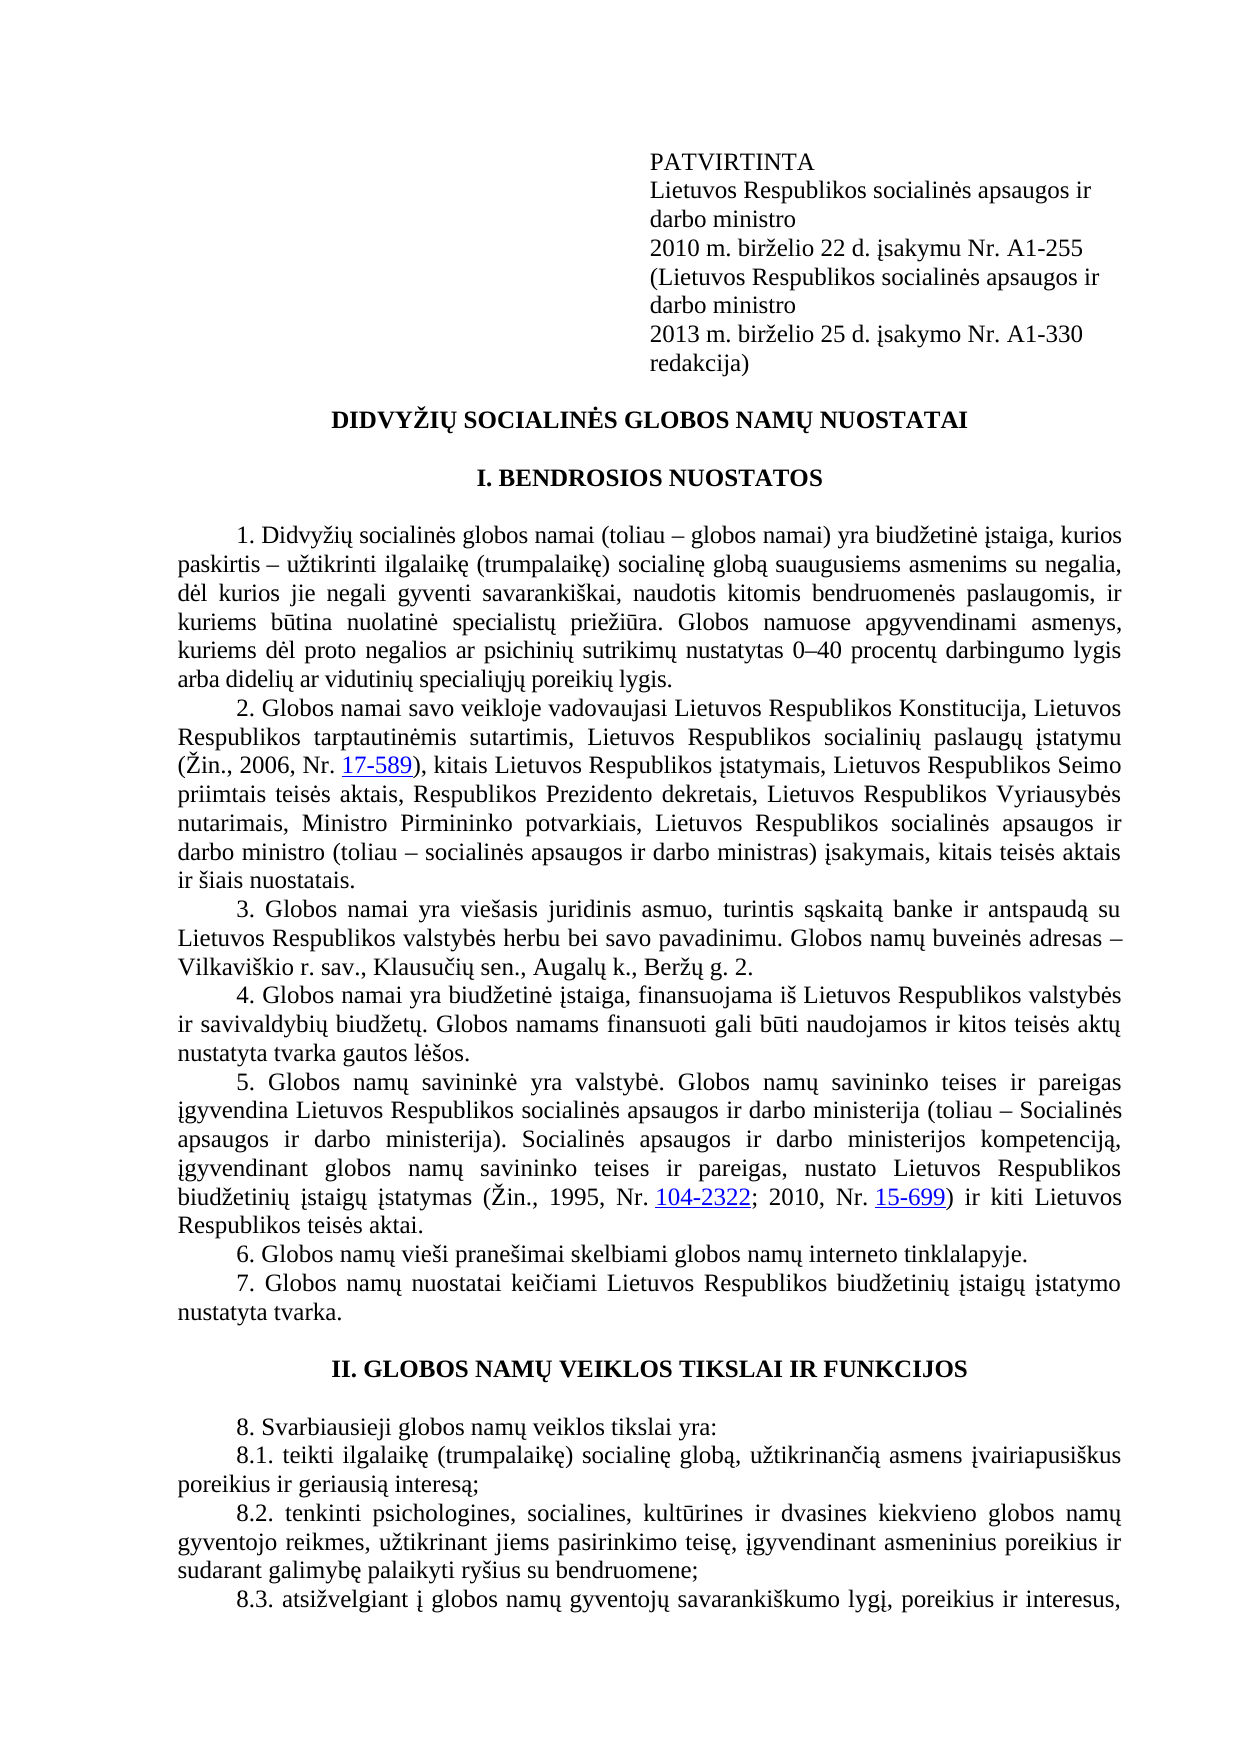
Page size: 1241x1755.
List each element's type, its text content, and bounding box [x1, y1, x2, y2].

text Lietuvos Respublikos socialinės apsaugos ir [649, 176, 1122, 204]
text 3. Globos namai yra viešasis juridinis asmuo, turintis sąskaitą banke ir antspaudą su Lietuvos Respublikos valstybės herbu bei savo pavadinimu. Globos namų buveinės adresas – Vilkaviškio r. sav., Klausučių sen., Augalų k., Beržų g. 2. [177, 894, 1122, 981]
text 4. Globos namai yra biudžetinė įstaiga, finansuojama iš Lietuvos Respublikos valstybės ir savivaldybių biudžetų. Globos namams finansuoti gali būti naudojamos ir kitos teisės aktų nustatyta tvarka gautos lėšos. [177, 981, 1122, 1067]
text (Lietuvos Respublikos socialinės apsaugos ir [649, 262, 1122, 291]
text 1. Didvyžių socialinės globos namai (toliau – globos namai) yra biudžetinė įstaiga, kurios paskirtis – užtikrinti ilgalaikę (trumpalaikę) socialinę globą suaugusiems asmenims su negalia, dėl kurios jie negali gyventi savarankiškai, naudotis kitomis bendruomenės paslaugomis, ir kuriems būtina nuolatinė specialistų priežiūra. Globos namuose apgyvendinami asmenys, kuriems dėl proto negalios ar psichinių sutrikimų nustatytas 0–40 procentų darbingumo lygis arba didelių ar vidutinių specialiųjų poreikių lygis. [177, 521, 1122, 693]
text darbo ministro [649, 204, 1122, 233]
text II. GLOBOS NAMŲ veiklos tikslai IR FUNKCIJOS [177, 1354, 1122, 1383]
text I. BENDROSIOS NUOSTATOS [177, 463, 1122, 492]
text 5. Globos namų savininkė yra valstybė. Globos namų savininko teises ir pareigas įgyvendina Lietuvos Respublikos socialinės apsaugos ir darbo ministerija (toliau – Socialinės apsaugos ir darbo ministerija). Socialinės apsaugos ir darbo ministerijos kompetenciją, įgyvendinant globos namų savininko teises ir pareigas, nustato Lietuvos Respublikos biudžetinių įstaigų įstatymas (Žin., 1995, Nr. 104-2322; 2010, Nr. 15-699) ir kiti Lietuvos Respublikos teisės aktai. [177, 1067, 1122, 1239]
text 8.2. tenkinti psichologines, socialines, kultūrines ir dvasines kiekvieno globos namų gyventojo reikmes, užtikrinant jiems pasirinkimo teisę, įgyvendinant asmeninius poreikius ir sudarant galimybę palaikyti ryšius su bendruomene; [177, 1498, 1122, 1584]
text 2013 m. birželio 25 d. įsakymo Nr. A1-330 [649, 319, 1122, 348]
text DIDVYŽIŲ socialinės globos namų nuostatAI [177, 406, 1122, 434]
text 6. Globos namų vieši pranešimai skelbiami globos namų interneto tinklalapyje. [177, 1239, 1122, 1268]
text redakcija) [649, 348, 1122, 377]
text 8.1. teikti ilgalaikę (trumpalaikę) socialinę globą, užtikrinančią asmens įvairiapusiškus poreikius ir geriausią interesą; [177, 1441, 1122, 1498]
text 8.3. atsižvelgiant į globos namų gyventojų savarankiškumo lygį, poreikius ir interesus, [177, 1584, 1122, 1613]
text 2. Globos namai savo veikloje vadovaujasi Lietuvos Respublikos Konstitucija, Lietuvos Respublikos tarptautinėmis sutartimis, Lietuvos Respublikos socialinių paslaugų įstatymu (Žin., 2006, Nr. 17-589), kitais Lietuvos Respublikos įstatymais, Lietuvos Respublikos Seimo priimtais teisės aktais, Respublikos Prezidento dekretais, Lietuvos Respublikos Vyriausybės nutarimais, Ministro Pirmininko potvarkiais, Lietuvos Respublikos socialinės apsaugos ir darbo ministro (toliau – socialinės apsaugos ir darbo ministras) įsakymais, kitais teisės aktais ir šiais nuostatais. [177, 693, 1122, 894]
text 8. Svarbiausieji globos namų veiklos tikslai yra: [177, 1412, 1122, 1441]
text PATVIRTINTA [649, 147, 1122, 176]
text 2010 m. birželio 22 d. įsakymu Nr. A1-255 [649, 233, 1122, 262]
text 7. Globos namų nuostatai keičiami Lietuvos Respublikos biudžetinių įstaigų įstatymo nustatyta tvarka. [177, 1268, 1122, 1326]
text darbo ministro [649, 291, 1122, 319]
